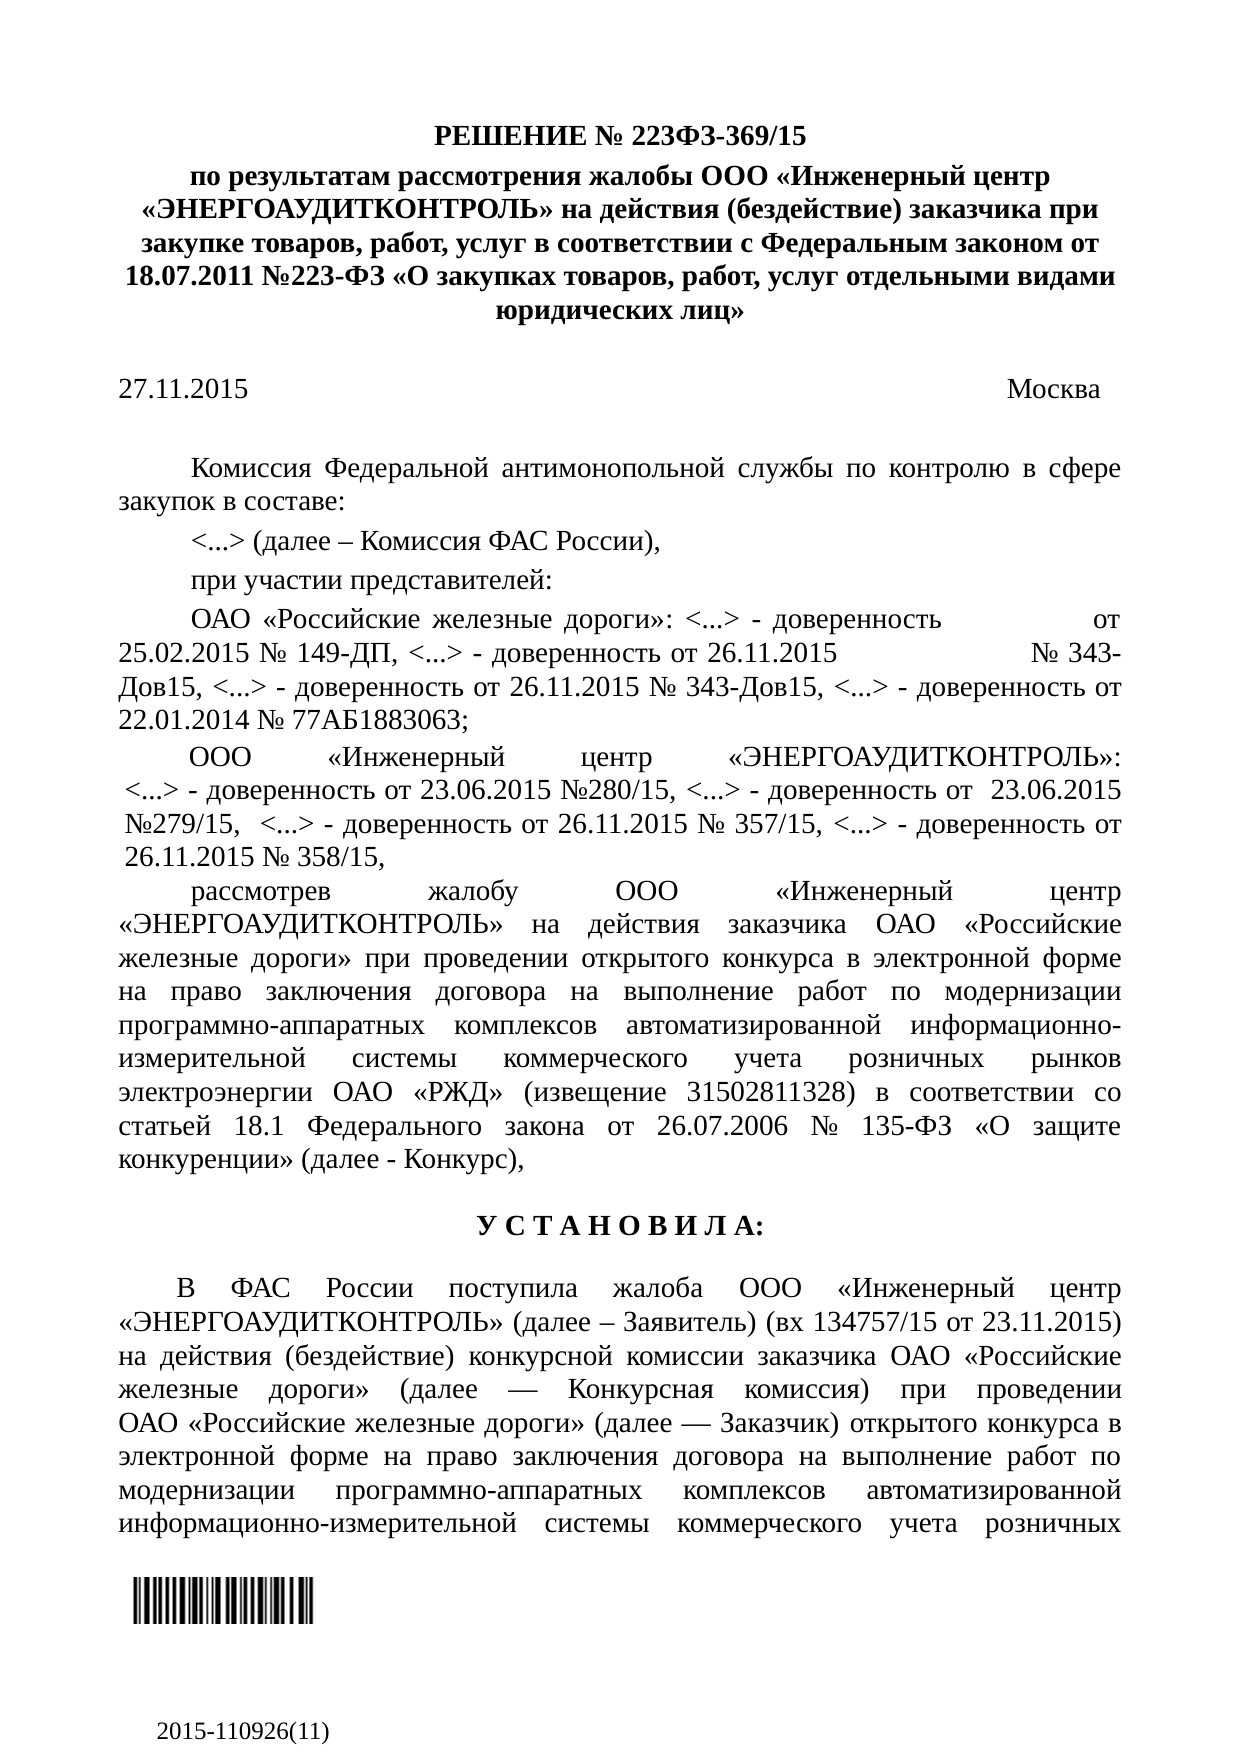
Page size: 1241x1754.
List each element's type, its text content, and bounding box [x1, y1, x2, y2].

text по результатам рассмотрения жалобы ООО «Инженерный центр «ЭНЕРГОАУДИТКОНТРОЛЬ» на действия (бездействие) заказчика при закупке товаров, работ, услуг в соответствии с Федеральным законом от 18.07.2011 №223-ФЗ «О закупках товаров, работ, услуг отдельными видами юридических лиц» [118, 158, 1122, 325]
text ОАО «Российские железные дороги»: <...> - доверенность от 25.02.2015 № 149-ДП, <...> - доверенность от 26.11.2015 № 343-Дов15, <...> - доверенность от 26.11.2015 № 343-Дов15, <...> - доверенность от 22.01.2014 № 77АБ1883063; [118, 602, 1122, 736]
text рассмотрев жалобу ООО «Инженерный центр «ЭНЕРГОАУДИТКОНТРОЛЬ» на действия заказчика ОАО «Российские железные дороги» при проведении открытого конкурса в электронной форме на право заключения договора на выполнение работ по модернизации программно-аппаратных комплексов автоматизированной информационно-измерительной системы коммерческого учета розничных рынков электроэнергии ОАО «РЖД» (извещение 31502811328) в соответствии со статьей 18.1 Федерального закона от 26.07.2006 № 135-ФЗ «О защите конкуренции» (далее - Конкурс), [118, 873, 1122, 1175]
text Комиссия Федеральной антимонопольной службы по контролю в сфере закупок в составе: [118, 450, 1122, 517]
text 27.11.2015 Москва [118, 371, 1122, 404]
text при участии представителей: [118, 562, 1122, 596]
picture [118, 1577, 331, 1624]
text В ФАС России поступила жалоба ООО «Инженерный центр «ЭНЕРГОАУДИТКОНТРОЛЬ» (далее – Заявитель) (вх 134757/15 от 23.11.2015) на действия (бездействие) конкурсной комиссии заказчика ОАО «Российские железные дороги» (далее — Конкурсная комиссия) при проведении ОАО «Российские железные дороги» (далее — Заказчик) открытого конкурса в электронной форме на право заключения договора на выполнение работ по модернизации программно-аппаратных комплексов автоматизированной информационно-измерительной системы коммерческого учета розничных [118, 1271, 1122, 1539]
text РЕШЕНИЕ № 223ФЗ-369/15 [118, 118, 1122, 152]
text <...> (далее – Комиссия ФАС России), [118, 523, 1122, 556]
text У С Т А Н О В И Л А: [118, 1208, 1122, 1242]
text ООО «Инженерный центр «ЭНЕРГОАУДИТКОНТРОЛЬ»: <...> - доверенность от 23.06.2015 №280/15, <...> - доверенность от 23.06.2015 №279/15, <...> - доверенность от 26.11.2015 № 357/15, <...> - доверенность от 26.11.2015 № 358/15, [124, 739, 1122, 873]
